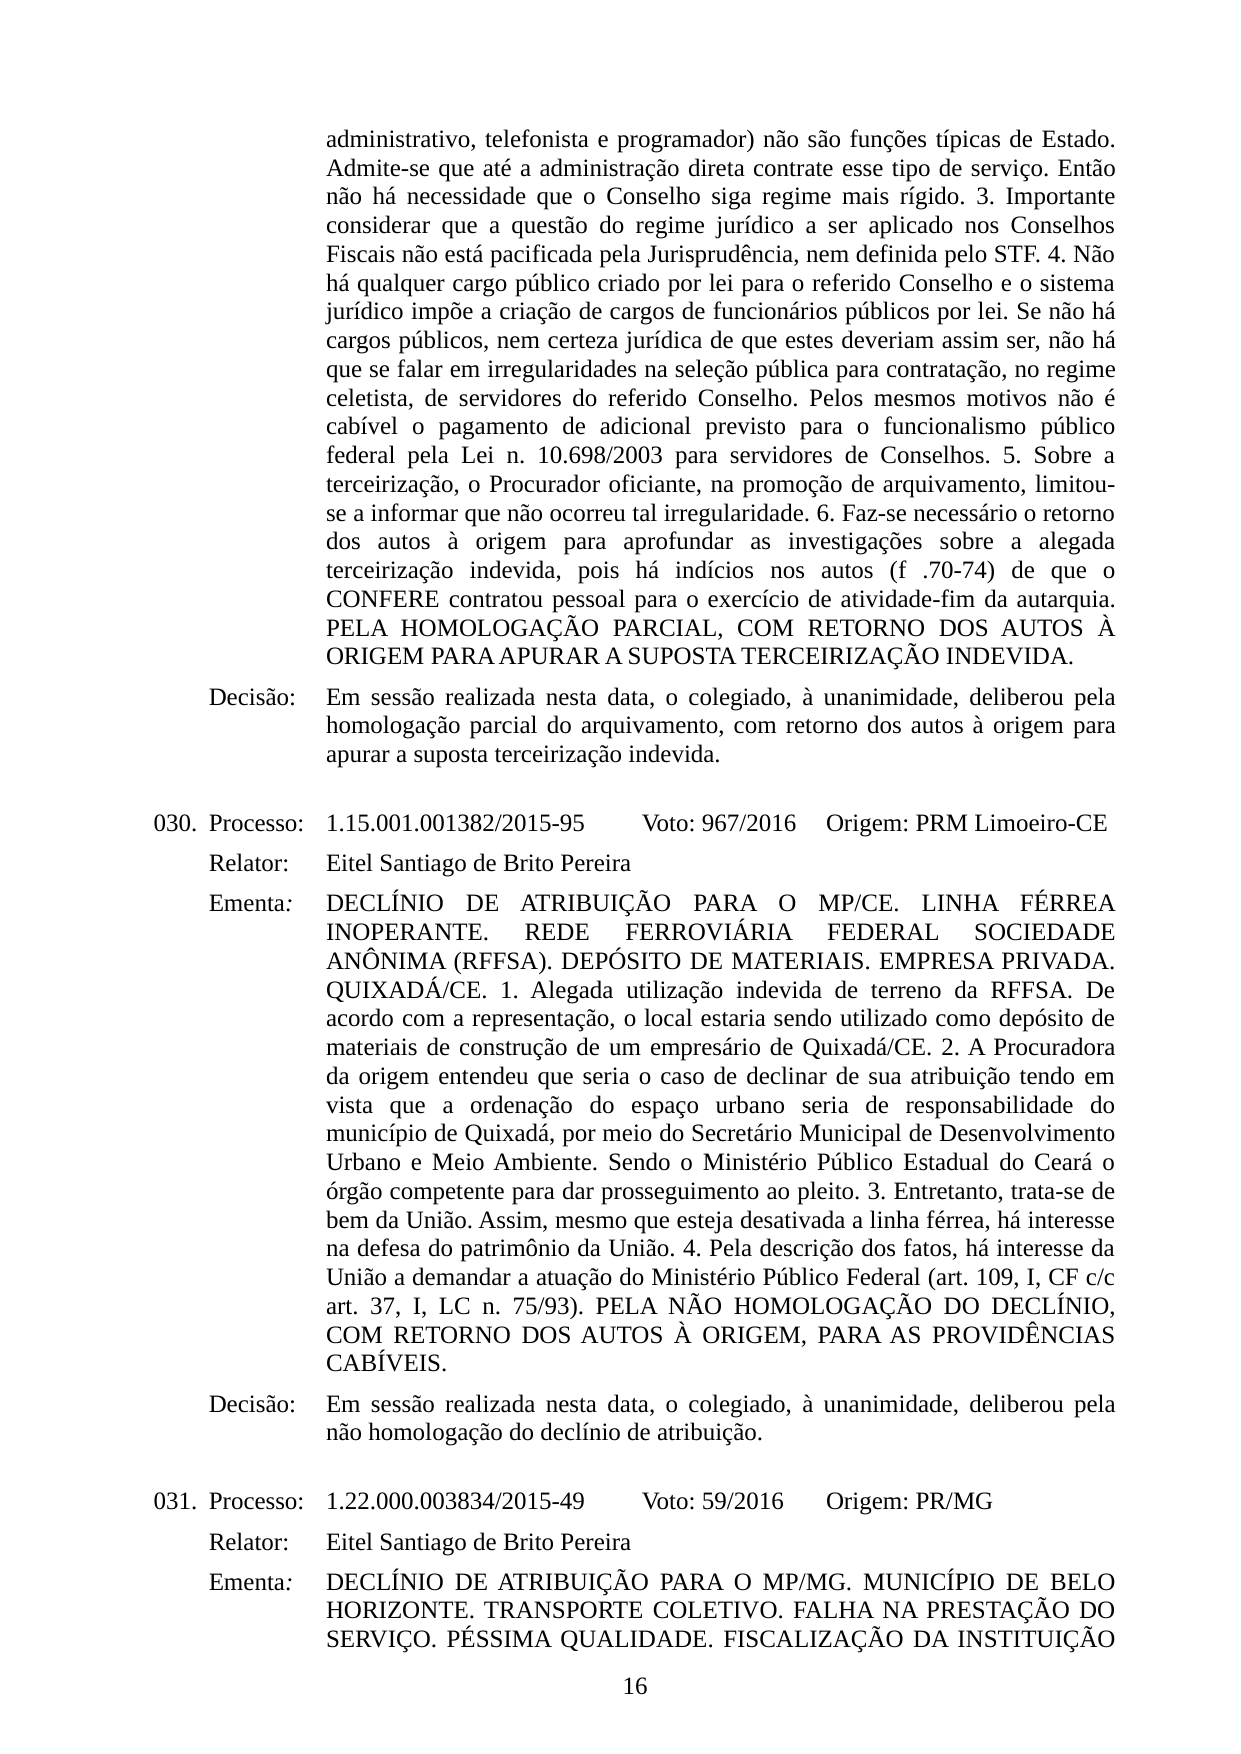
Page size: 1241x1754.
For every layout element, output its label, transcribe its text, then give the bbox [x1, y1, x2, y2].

table_cell Ementa: [203, 883, 320, 1383]
table_header Voto: 967/2016 [636, 802, 820, 842]
table_header Origem: PR/MG [820, 1481, 1122, 1521]
table_cell [148, 676, 203, 773]
table_header Processo: [203, 802, 320, 842]
table_header 1.15.001.001382/2015-95 [320, 802, 636, 842]
table_header Voto: 59/2016 [636, 1481, 820, 1521]
table_header 031. [148, 1481, 203, 1521]
table_cell [148, 843, 203, 883]
table_cell [148, 883, 203, 1383]
table_header 1.22.000.003834/2015-49 [320, 1481, 636, 1521]
table_cell Em sessão realizada nesta data, o colegiado, à unanimidade, deliberou pela não homologação do declínio de atribuição. [320, 1383, 1122, 1452]
table_cell administrativo, telefonista e programador) não são funções típicas de Estado. Admite-se que até a administração direta contrate esse tipo de serviço. Então não há necessidade que o Conselho siga regime mais rígido. 3. Importante considerar que a questão do regime jurídico a ser aplicado nos Conselhos Fiscais não está pacificada pela Jurisprudência, nem definida pelo STF. 4. Não há qualquer cargo público criado por lei para o referido Conselho e o sistema jurídico impõe a criação de cargos de funcionários públicos por lei. Se não há cargos públicos, nem certeza jurídica de que estes deveriam assim ser, não há que se falar em irregularidades na seleção pública para contratação, no regime celetista, de servidores do referido Conselho. Pelos mesmos motivos não é cabível o pagamento de adicional previsto para o funcionalismo público federal pela Lei n. 10.698/2003 para servidores de Conselhos. 5. Sobre a terceirização, o Procurador oficiante, na promoção de arquivamento, limitou-se a informar que não ocorreu tal irregularidade. 6. Faz-se necessário o retorno dos autos à origem para aprofundar as investigações sobre a alegada terceirização indevida, pois há indícios nos autos (f .70-74) de que o CONFERE contratou pessoal para o exercício de atividade-fim da autarquia. PELA HOMOLOGAÇÃO PARCIAL, COM RETORNO DOS AUTOS À ORIGEM PARA APURAR A SUPOSTA TERCEIRIZAÇÃO INDEVIDA. [320, 118, 1122, 676]
table_header Processo: [203, 1481, 320, 1521]
table_cell Decisão: [203, 676, 320, 773]
table_cell [148, 1561, 203, 1659]
table_cell Eitel Santiago de Brito Pereira [320, 1521, 1122, 1561]
table_header Origem: PRM Limoeiro-CE [820, 802, 1122, 842]
table_cell DECLÍNIO DE ATRIBUIÇÃO PARA O MP/MG. MUNICÍPIO DE BELO HORIZONTE. TRANSPORTE COLETIVO. FALHA NA PRESTAÇÃO DO SERVIÇO. PÉSSIMA QUALIDADE. FISCALIZAÇÃO DA INSTITUIÇÃO [320, 1561, 1122, 1659]
table_cell Decisão: [203, 1383, 320, 1452]
table_cell Relator: [203, 843, 320, 883]
table_cell Ementa: [203, 1561, 320, 1659]
table_header 030. [148, 802, 203, 842]
table_cell [148, 1521, 203, 1561]
table_cell [203, 118, 320, 676]
table_cell DECLÍNIO DE ATRIBUIÇÃO PARA O MP/CE. LINHA FÉRREA INOPERANTE. REDE FERROVIÁRIA FEDERAL SOCIEDADE ANÔNIMA (RFFSA). DEPÓSITO DE MATERIAIS. EMPRESA PRIVADA. QUIXADÁ/CE. 1. Alegada utilização indevida de terreno da RFFSA. De acordo com a representação, o local estaria sendo utilizado como depósito de materiais de construção de um empresário de Quixadá/CE. 2. A Procuradora da origem entendeu que seria o caso de declinar de sua atribuição tendo em vista que a ordenação do espaço urbano seria de responsabilidade do município de Quixadá, por meio do Secretário Municipal de Desenvolvimento Urbano e Meio Ambiente. Sendo o Ministério Público Estadual do Ceará o órgão competente para dar prosseguimento ao pleito. 3. Entretanto, trata-se de bem da União. Assim, mesmo que esteja desativada a linha férrea, há interesse na defesa do patrimônio da União. 4. Pela descrição dos fatos, há interesse da União a demandar a atuação do Ministério Público Federal (art. 109, I, CF c/c art. 37, I, LC n. 75/93). PELA NÃO HOMOLOGAÇÃO DO DECLÍNIO, COM RETORNO DOS AUTOS À ORIGEM, PARA AS PROVIDÊNCIAS CABÍVEIS. [320, 883, 1122, 1383]
table_cell Em sessão realizada nesta data, o colegiado, à unanimidade, deliberou pela homologação parcial do arquivamento, com retorno dos autos à origem para apurar a suposta terceirização indevida. [320, 676, 1122, 773]
table_cell Relator: [203, 1521, 320, 1561]
table_cell Eitel Santiago de Brito Pereira [320, 843, 1122, 883]
table_cell [148, 118, 203, 676]
table_cell [148, 1383, 203, 1452]
